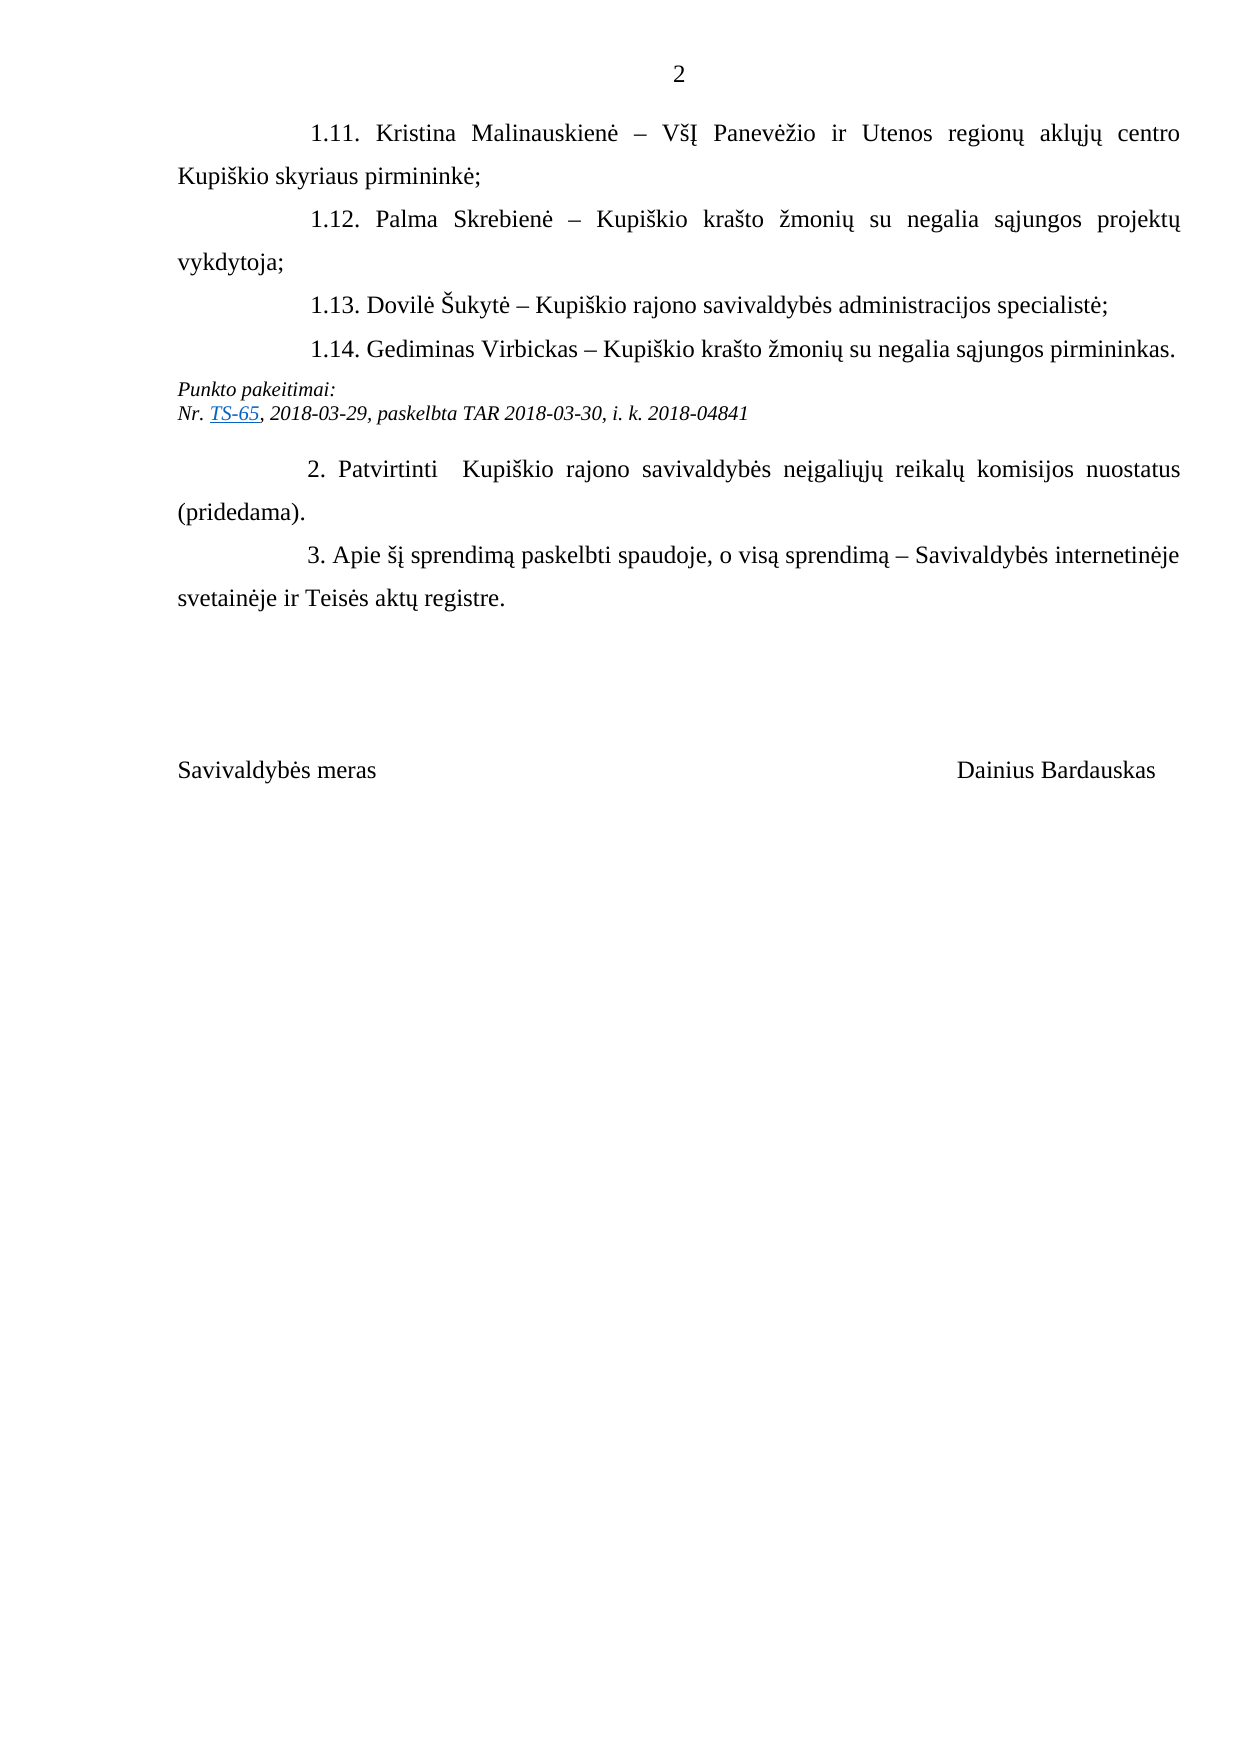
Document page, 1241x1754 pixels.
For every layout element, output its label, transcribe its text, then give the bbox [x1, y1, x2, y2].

text 1.12. Palma Skrebienė – Kupiškio krašto žmonių su negalia sąjungos projektų vykdytoja; [177, 204, 1181, 276]
text 2. Patvirtinti Kupiškio rajono savivaldybės neįgaliųjų reikalų komisijos nuostatus (pridedama). [177, 454, 1181, 526]
text 1.14. Gediminas Virbickas – Kupiškio krašto žmonių su negalia sąjungos pirmininkas. [177, 334, 1181, 362]
text 1.11. Kristina Malinauskienė – VšĮ Panevėžio ir Utenos regionų aklųjų centro Kupiškio skyriaus pirmininkė; [177, 118, 1181, 190]
text Nr. TS-65, 2018-03-29, paskelbta TAR 2018-03-30, i. k. 2018-04841 [177, 401, 1181, 425]
text 1.13. Dovilė Šukytė – Kupiškio rajono savivaldybės administracijos specialistė; [177, 291, 1181, 319]
text Savivaldybės meras Dainius Bardauskas [177, 756, 1181, 784]
text Punkto pakeitimai: [177, 377, 1181, 401]
text 3. Apie šį sprendimą paskelbti spaudoje, o visą sprendimą – Savivaldybės internetinėje svetainėje ir Teisės aktų registre. [177, 540, 1181, 612]
